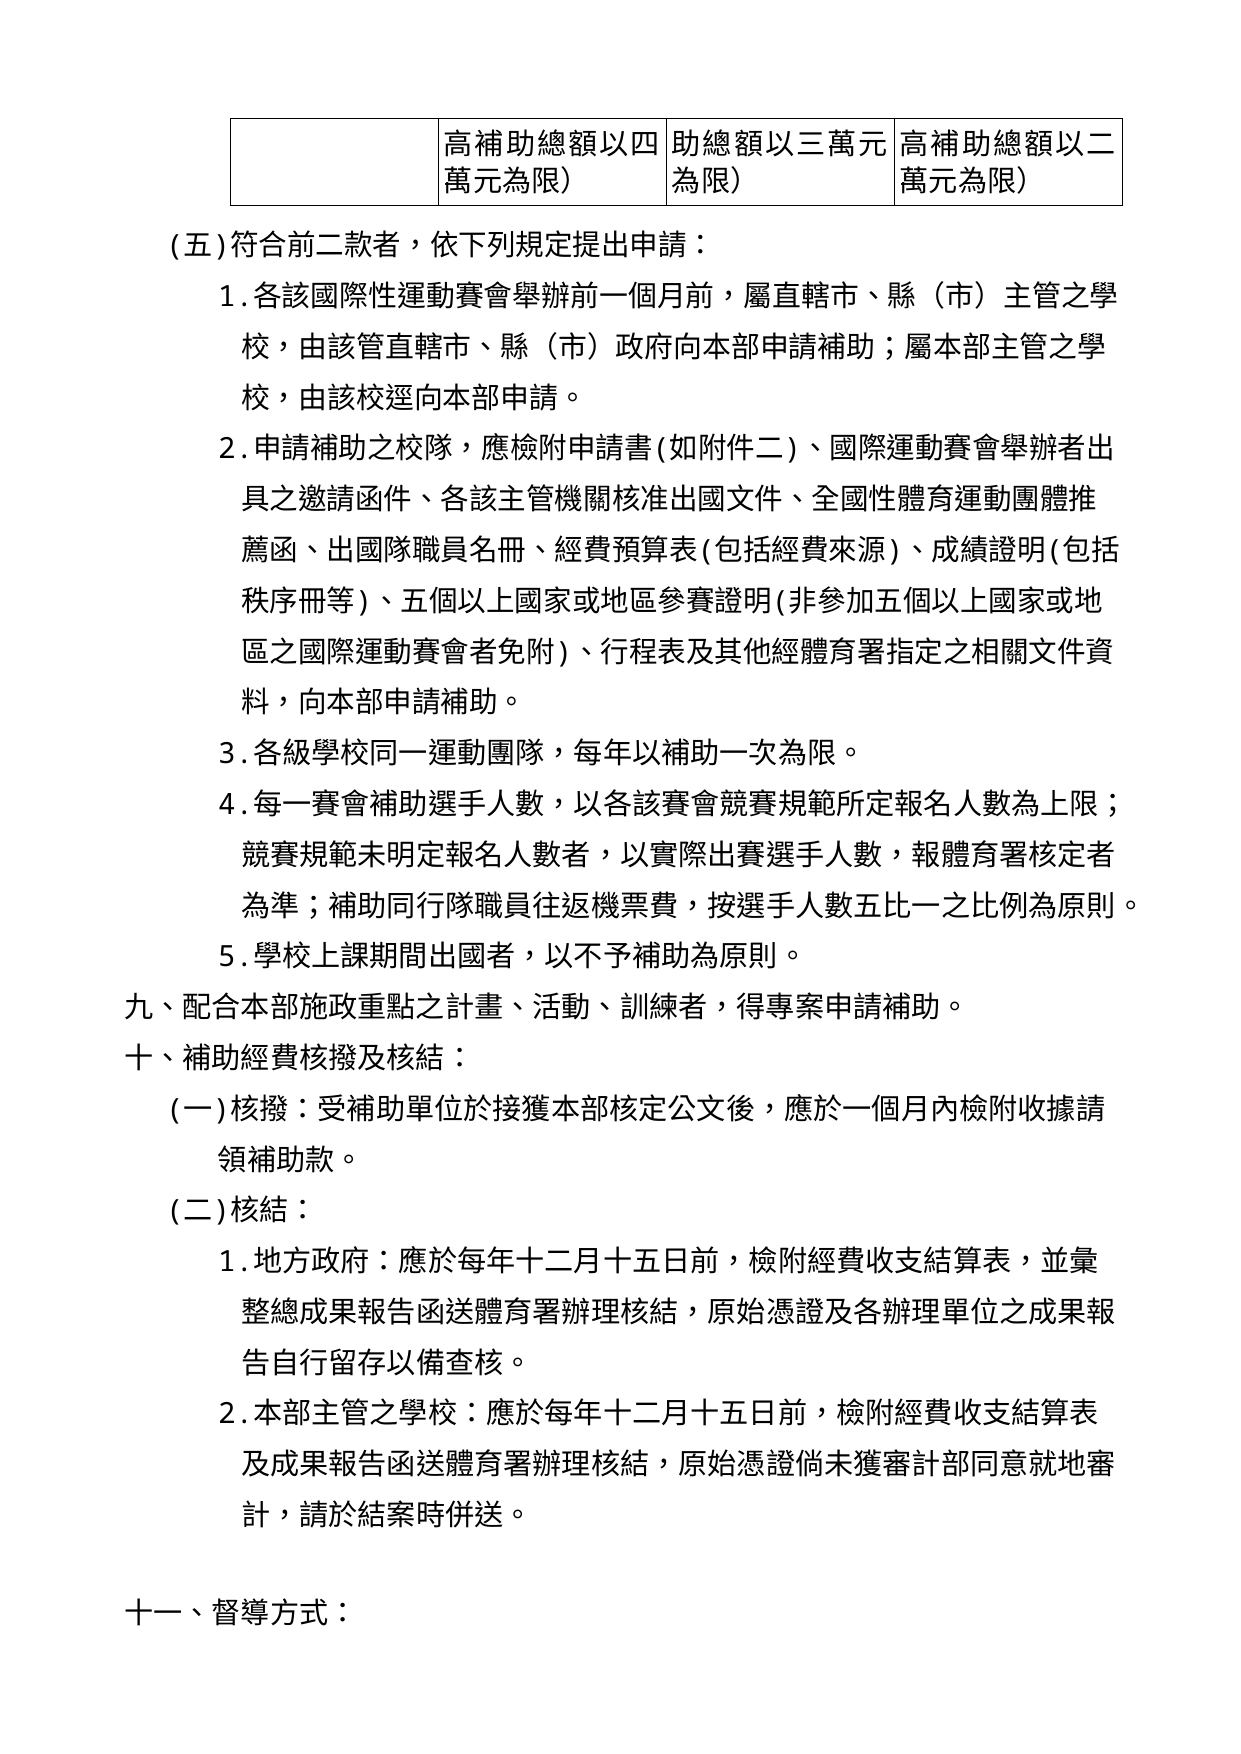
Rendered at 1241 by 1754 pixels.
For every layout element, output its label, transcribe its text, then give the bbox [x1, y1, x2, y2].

text 4.每一賽會補助選手人數，以各該賽會競賽規範所定報名人數為上限；競賽規範未明定報名人數者，以實際出賽選手人數，報體育署核定者為準；補助同行隊職員往返機票費，按選手人數五比一之比例為原則。 [218, 781, 1122, 924]
text 十、補助經費核撥及核結： [124, 1034, 1122, 1077]
table_cell 高補助總額以二萬元為限） [895, 119, 1122, 205]
text 2.本部主管之學校：應於每年十二月十五日前，檢附經費收支結算表及成果報告函送體育署辦理核結，原始憑證倘未獲審計部同意就地審計，請於結案時併送。 [218, 1390, 1122, 1534]
text 1.地方政府：應於每年十二月十五日前，檢附經費收支結算表，並彙整總成果報告函送體育署辦理核結，原始憑證及各辦理單位之成果報告自行留存以備查核。 [218, 1238, 1122, 1381]
text (五)符合前二款者，依下列規定提出申請： [166, 222, 1122, 264]
text 十一、督導方式： [124, 1590, 1122, 1632]
text 1.各該國際性運動賽會舉辦前一個月前，屬直轄市、縣（市）主管之學校，由該管直轄市、縣（市）政府向本部申請補助；屬本部主管之學校，由該校逕向本部申請。 [218, 273, 1122, 417]
text 3.各級學校同一運動團隊，每年以補助一次為限。 [218, 730, 1122, 772]
table_cell 高補助總額以四萬元為限） [439, 119, 666, 205]
text 5.學校上課期間出國者，以不予補助為原則。 [218, 933, 1122, 975]
text (二)核結： [166, 1187, 1122, 1229]
text 九、配合本部施政重點之計畫、活動、訓練者，得專案申請補助。 [124, 984, 1122, 1026]
text (一)核撥：受補助單位於接獲本部核定公文後，應於一個月內檢附收據請領補助款。 [166, 1085, 1122, 1178]
table_cell 助總額以三萬元為限） [667, 119, 894, 205]
table_cell [231, 119, 438, 205]
text 2.申請補助之校隊，應檢附申請書(如附件二)、國際運動賽會舉辦者出具之邀請函件、各該主管機關核准出國文件、全國性體育運動團體推薦函、出國隊職員名冊、經費預算表(包括經費來源)、成績證明(包括秩序冊等)、五個以上國家或地區參賽證明(非參加五個以上國家或地區之國際運動賽會者免附)、行程表及其他經體育署指定之相關文件資料，向本部申請補助。 [218, 425, 1122, 721]
